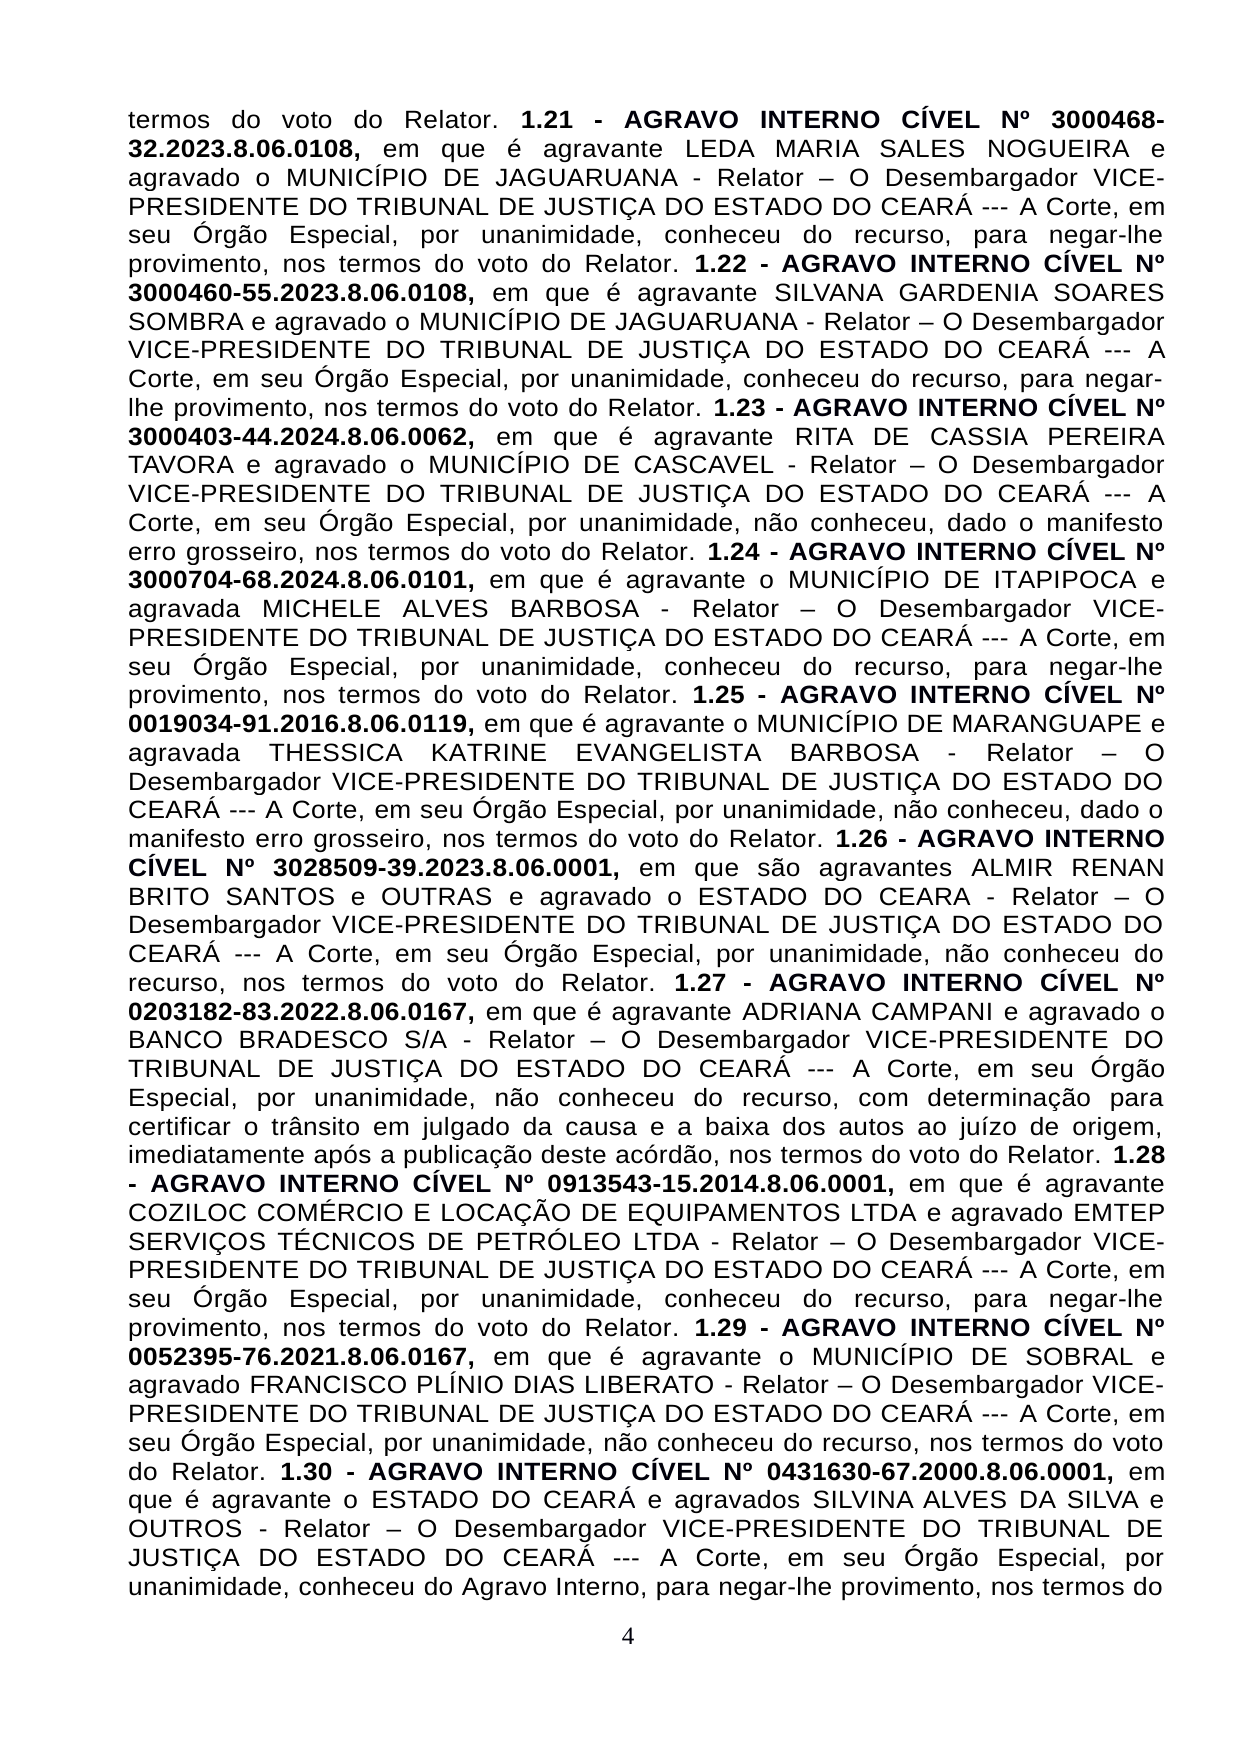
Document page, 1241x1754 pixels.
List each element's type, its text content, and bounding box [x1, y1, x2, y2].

text termos do voto do Relator. 1.21 - AGRAVO INTERNO CÍVEL Nº 3000468-32.2023.8.06.0108, em que é agravante LEDA MARIA SALES NOGUEIRA e agravado o MUNICÍPIO DE JAGUARUANA - Relator – O Desembargador VICE-PRESIDENTE DO TRIBUNAL DE JUSTIÇA DO ESTADO DO CEARÁ --- A Corte, em seu Órgão Especial, por unanimidade, conheceu do recurso, para negar-lhe provimento, nos termos do voto do Relator. 1.22 - AGRAVO INTERNO CÍVEL Nº 3000460-55.2023.8.06.0108, em que é agravante SILVANA GARDENIA SOARES SOMBRA e agravado o MUNICÍPIO DE JAGUARUANA - Relator – O Desembargador VICE-PRESIDENTE DO TRIBUNAL DE JUSTIÇA DO ESTADO DO CEARÁ --- A Corte, em seu Órgão Especial, por unanimidade, conheceu do recurso, para negar-lhe provimento, nos termos do voto do Relator. 1.23 - AGRAVO INTERNO CÍVEL Nº 3000403-44.2024.8.06.0062, em que é agravante RITA DE CASSIA PEREIRA TAVORA e agravado o MUNICÍPIO DE CASCAVEL - Relator – O Desembargador VICE-PRESIDENTE DO TRIBUNAL DE JUSTIÇA DO ESTADO DO CEARÁ --- A Corte, em seu Órgão Especial, por unanimidade, não conheceu, dado o manifesto erro grosseiro, nos termos do voto do Relator. 1.24 - AGRAVO INTERNO CÍVEL Nº 3000704-68.2024.8.06.0101, em que é agravante o MUNICÍPIO DE ITAPIPOCA e agravada MICHELE ALVES BARBOSA - Relator – O Desembargador VICE-PRESIDENTE DO TRIBUNAL DE JUSTIÇA DO ESTADO DO CEARÁ --- A Corte, em seu Órgão Especial, por unanimidade, conheceu do recurso, para negar-lhe provimento, nos termos do voto do Relator. 1.25 - AGRAVO INTERNO CÍVEL Nº 0019034-91.2016.8.06.0119, em que é agravante o MUNICÍPIO DE MARANGUAPE e agravada THESSICA KATRINE EVANGELISTA BARBOSA - Relator – O Desembargador VICE-PRESIDENTE DO TRIBUNAL DE JUSTIÇA DO ESTADO DO CEARÁ --- A Corte, em seu Órgão Especial, por unanimidade, não conheceu, dado o manifesto erro grosseiro, nos termos do voto do Relator. 1.26 - AGRAVO INTERNO CÍVEL Nº 3028509-39.2023.8.06.0001, em que são agravantes ALMIR RENAN BRITO SANTOS e OUTRAS e agravado o ESTADO DO CEARA - Relator – O Desembargador VICE-PRESIDENTE DO TRIBUNAL DE JUSTIÇA DO ESTADO DO CEARÁ --- A Corte, em seu Órgão Especial, por unanimidade, não conheceu do recurso, nos termos do voto do Relator. 1.27 - AGRAVO INTERNO CÍVEL Nº 0203182-83.2022.8.06.0167, em que é agravante ADRIANA CAMPANI e agravado o BANCO BRADESCO S/A - Relator – O Desembargador VICE-PRESIDENTE DO TRIBUNAL DE JUSTIÇA DO ESTADO DO CEARÁ --- A Corte, em seu Órgão Especial, por unanimidade, não conheceu do recurso, com determinação para certificar o trânsito em julgado da causa e a baixa dos autos ao juízo de origem, imediatamente após a publicação deste acórdão, nos termos do voto do Relator. 1.28 - AGRAVO INTERNO CÍVEL Nº 0913543-15.2014.8.06.0001, em que é agravante COZILOC COMÉRCIO E LOCAÇÃO DE EQUIPAMENTOS LTDA e agravado EMTEP SERVIÇOS TÉCNICOS DE PETRÓLEO LTDA - Relator – O Desembargador VICE-PRESIDENTE DO TRIBUNAL DE JUSTIÇA DO ESTADO DO CEARÁ --- A Corte, em seu Órgão Especial, por unanimidade, conheceu do recurso, para negar-lhe provimento, nos termos do voto do Relator. 1.29 - AGRAVO INTERNO CÍVEL Nº 0052395-76.2021.8.06.0167, em que é agravante o MUNICÍPIO DE SOBRAL e agravado FRANCISCO PLÍNIO DIAS LIBERATO - Relator – O Desembargador VICE-PRESIDENTE DO TRIBUNAL DE JUSTIÇA DO ESTADO DO CEARÁ --- A Corte, em seu Órgão Especial, por unanimidade, não conheceu do recurso, nos termos do voto do Relator. 1.30 - AGRAVO INTERNO CÍVEL Nº 0431630-67.2000.8.06.0001, em que é agravante o ESTADO DO CEARÁ e agravados SILVINA ALVES DA SILVA e OUTROS - Relator – O Desembargador VICE-PRESIDENTE DO TRIBUNAL DE JUSTIÇA DO ESTADO DO CEARÁ --- A Corte, em seu Órgão Especial, por unanimidade, conheceu do Agravo Interno, para negar-lhe provimento, nos termos do [128, 105, 1165, 1600]
